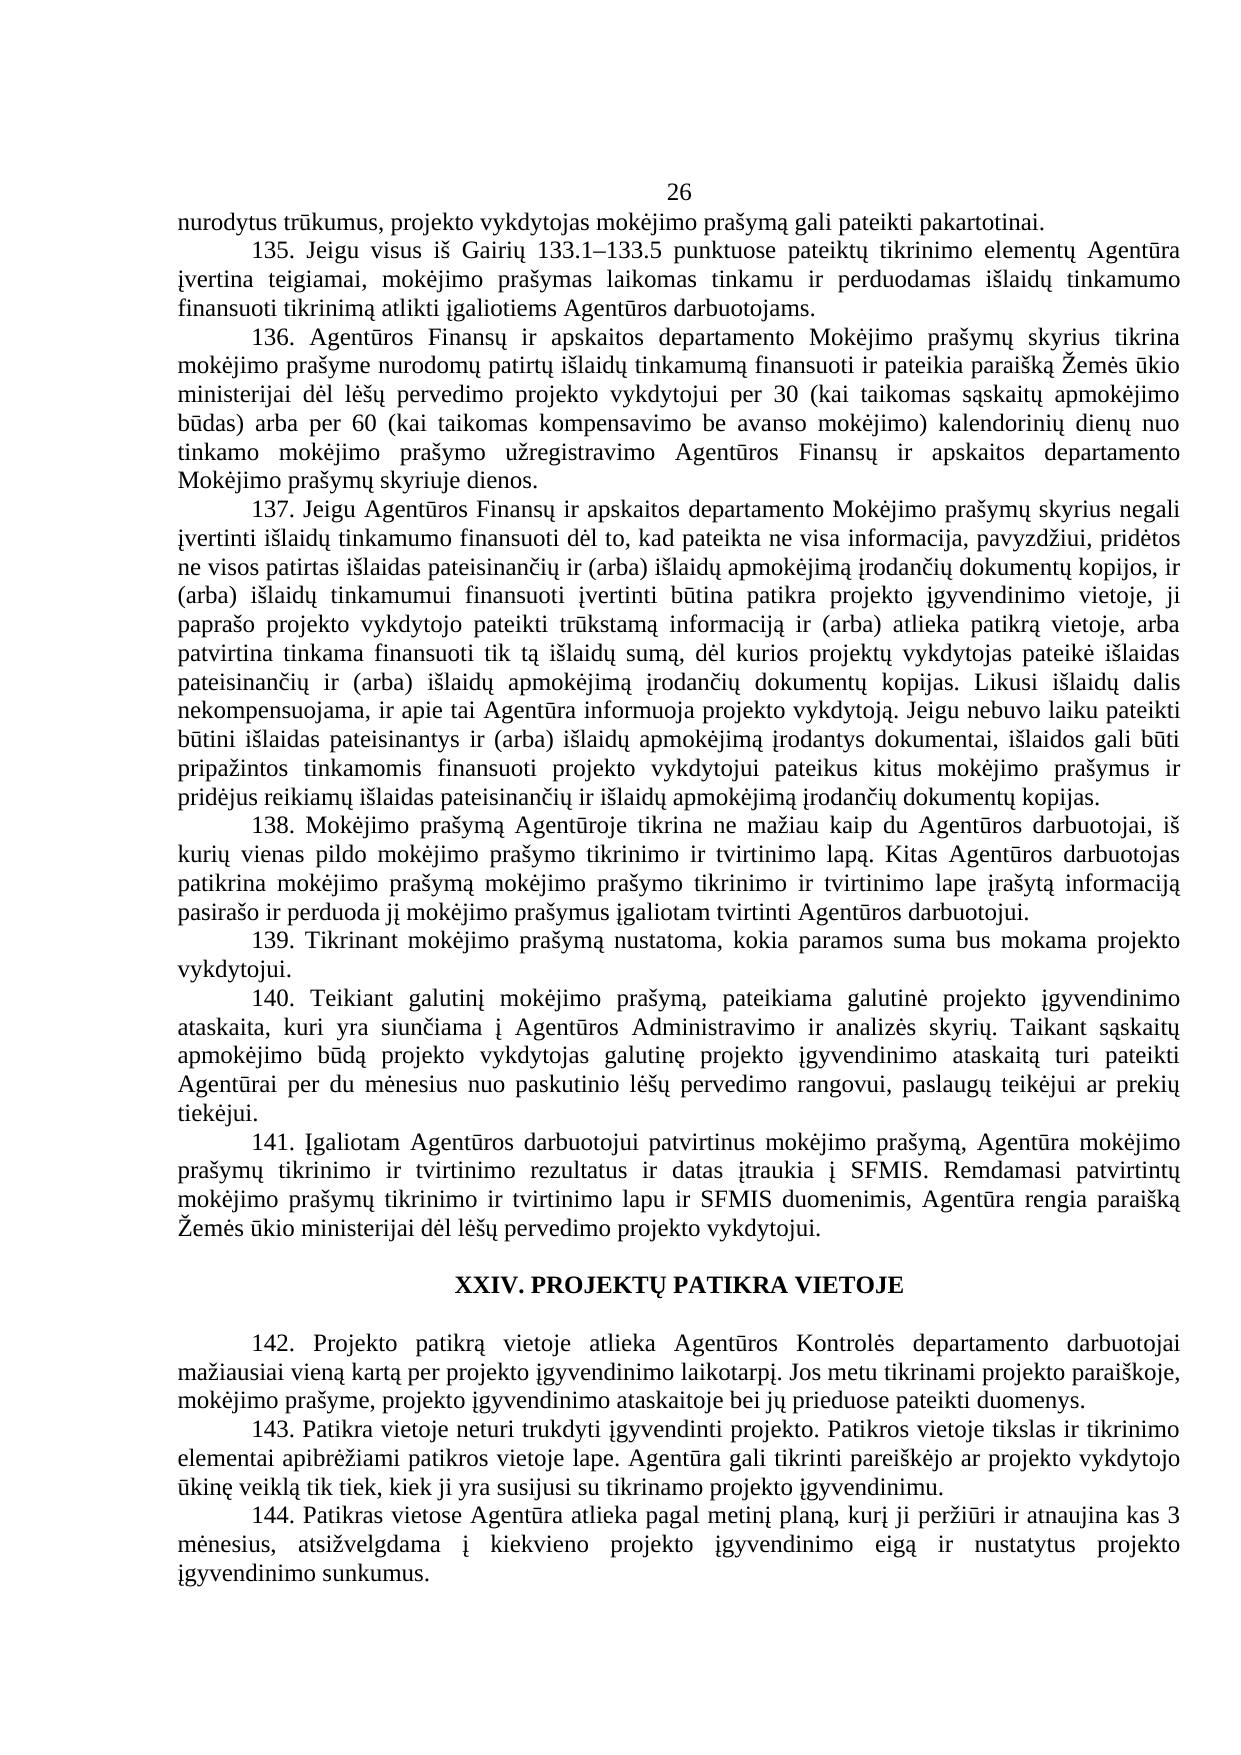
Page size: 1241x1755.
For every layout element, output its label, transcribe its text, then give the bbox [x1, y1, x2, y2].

text 141. Įgaliotam Agentūros darbuotojui patvirtinus mokėjimo prašymą, Agentūra mokėjimo prašymų tikrinimo ir tvirtinimo rezultatus ir datas įtraukia į SFMIS. Remdamasi patvirtintų mokėjimo prašymų tikrinimo ir tvirtinimo lapu ir SFMIS duomenimis, Agentūra rengia paraišką Žemės ūkio ministerijai dėl lėšų pervedimo projekto vykdytojui. [177, 1127, 1181, 1242]
text nurodytus trūkumus, projekto vykdytojas mokėjimo prašymą gali pateikti pakartotinai. [177, 207, 1181, 235]
text 137. Jeigu Agentūros Finansų ir apskaitos departamento Mokėjimo prašymų skyrius negali įvertinti išlaidų tinkamumo finansuoti dėl to, kad pateikta ne visa informacija, pavyzdžiui, pridėtos ne visos patirtas išlaidas pateisinančių ir (arba) išlaidų apmokėjimą įrodančių dokumentų kopijos, ir (arba) išlaidų tinkamumui finansuoti įvertinti būtina patikra projekto įgyvendinimo vietoje, ji paprašo projekto vykdytojo pateikti trūkstamą informaciją ir (arba) atlieka patikrą vietoje, arba patvirtina tinkama finansuoti tik tą išlaidų sumą, dėl kurios projektų vykdytojas pateikė išlaidas pateisinančių ir (arba) išlaidų apmokėjimą įrodančių dokumentų kopijas. Likusi išlaidų dalis nekompensuojama, ir apie tai Agentūra informuoja projekto vykdytoją. Jeigu nebuvo laiku pateikti būtini išlaidas pateisinantys ir (arba) išlaidų apmokėjimą įrodantys dokumentai, išlaidos gali būti pripažintos tinkamomis finansuoti projekto vykdytojui pateikus kitus mokėjimo prašymus ir pridėjus reikiamų išlaidas pateisinančių ir išlaidų apmokėjimą įrodančių dokumentų kopijas. [177, 494, 1181, 810]
text XXIV. PROJEKTŲ PATIKRA VIETOJE [177, 1270, 1181, 1299]
text 139. Tikrinant mokėjimo prašymą nustatoma, kokia paramos suma bus mokama projekto vykdytojui. [177, 925, 1181, 983]
text 143. Patikra vietoje neturi trukdyti įgyvendinti projekto. Patikros vietoje tikslas ir tikrinimo elementai apibrėžiami patikros vietoje lape. Agentūra gali tikrinti pareiškėjo ar projekto vykdytojo ūkinę veiklą tik tiek, kiek ji yra susijusi su tikrinamo projekto įgyvendinimu. [177, 1414, 1181, 1500]
text 144. Patikras vietose Agentūra atlieka pagal metinį planą, kurį ji peržiūri ir atnaujina kas 3 mėnesius, atsižvelgdama į kiekvieno projekto įgyvendinimo eigą ir nustatytus projekto įgyvendinimo sunkumus. [177, 1500, 1181, 1587]
text 142. Projekto patikrą vietoje atlieka Agentūros Kontrolės departamento darbuotojai mažiausiai vieną kartą per projekto įgyvendinimo laikotarpį. Jos metu tikrinami projekto paraiškoje, mokėjimo prašyme, projekto įgyvendinimo ataskaitoje bei jų prieduose pateikti duomenys. [177, 1328, 1181, 1414]
text 136. Agentūros Finansų ir apskaitos departamento Mokėjimo prašymų skyrius tikrina mokėjimo prašyme nurodomų patirtų išlaidų tinkamumą finansuoti ir pateikia paraišką Žemės ūkio ministerijai dėl lėšų pervedimo projekto vykdytojui per 30 (kai taikomas sąskaitų apmokėjimo būdas) arba per 60 (kai taikomas kompensavimo be avanso mokėjimo) kalendorinių dienų nuo tinkamo mokėjimo prašymo užregistravimo Agentūros Finansų ir apskaitos departamento Mokėjimo prašymų skyriuje dienos. [177, 322, 1181, 494]
text 138. Mokėjimo prašymą Agentūroje tikrina ne mažiau kaip du Agentūros darbuotojai, iš kurių vienas pildo mokėjimo prašymo tikrinimo ir tvirtinimo lapą. Kitas Agentūros darbuotojas patikrina mokėjimo prašymą mokėjimo prašymo tikrinimo ir tvirtinimo lape įrašytą informaciją pasirašo ir perduoda jį mokėjimo prašymus įgaliotam tvirtinti Agentūros darbuotojui. [177, 810, 1181, 925]
text 135. Jeigu visus iš Gairių 133.1–133.5 punktuose pateiktų tikrinimo elementų Agentūra įvertina teigiamai, mokėjimo prašymas laikomas tinkamu ir perduodamas išlaidų tinkamumo finansuoti tikrinimą atlikti įgaliotiems Agentūros darbuotojams. [177, 235, 1181, 322]
text 140. Teikiant galutinį mokėjimo prašymą, pateikiama galutinė projekto įgyvendinimo ataskaita, kuri yra siunčiama į Agentūros Administravimo ir analizės skyrių. Taikant sąskaitų apmokėjimo būdą projekto vykdytojas galutinę projekto įgyvendinimo ataskaitą turi pateikti Agentūrai per du mėnesius nuo paskutinio lėšų pervedimo rangovui, paslaugų teikėjui ar prekių tiekėjui. [177, 983, 1181, 1127]
